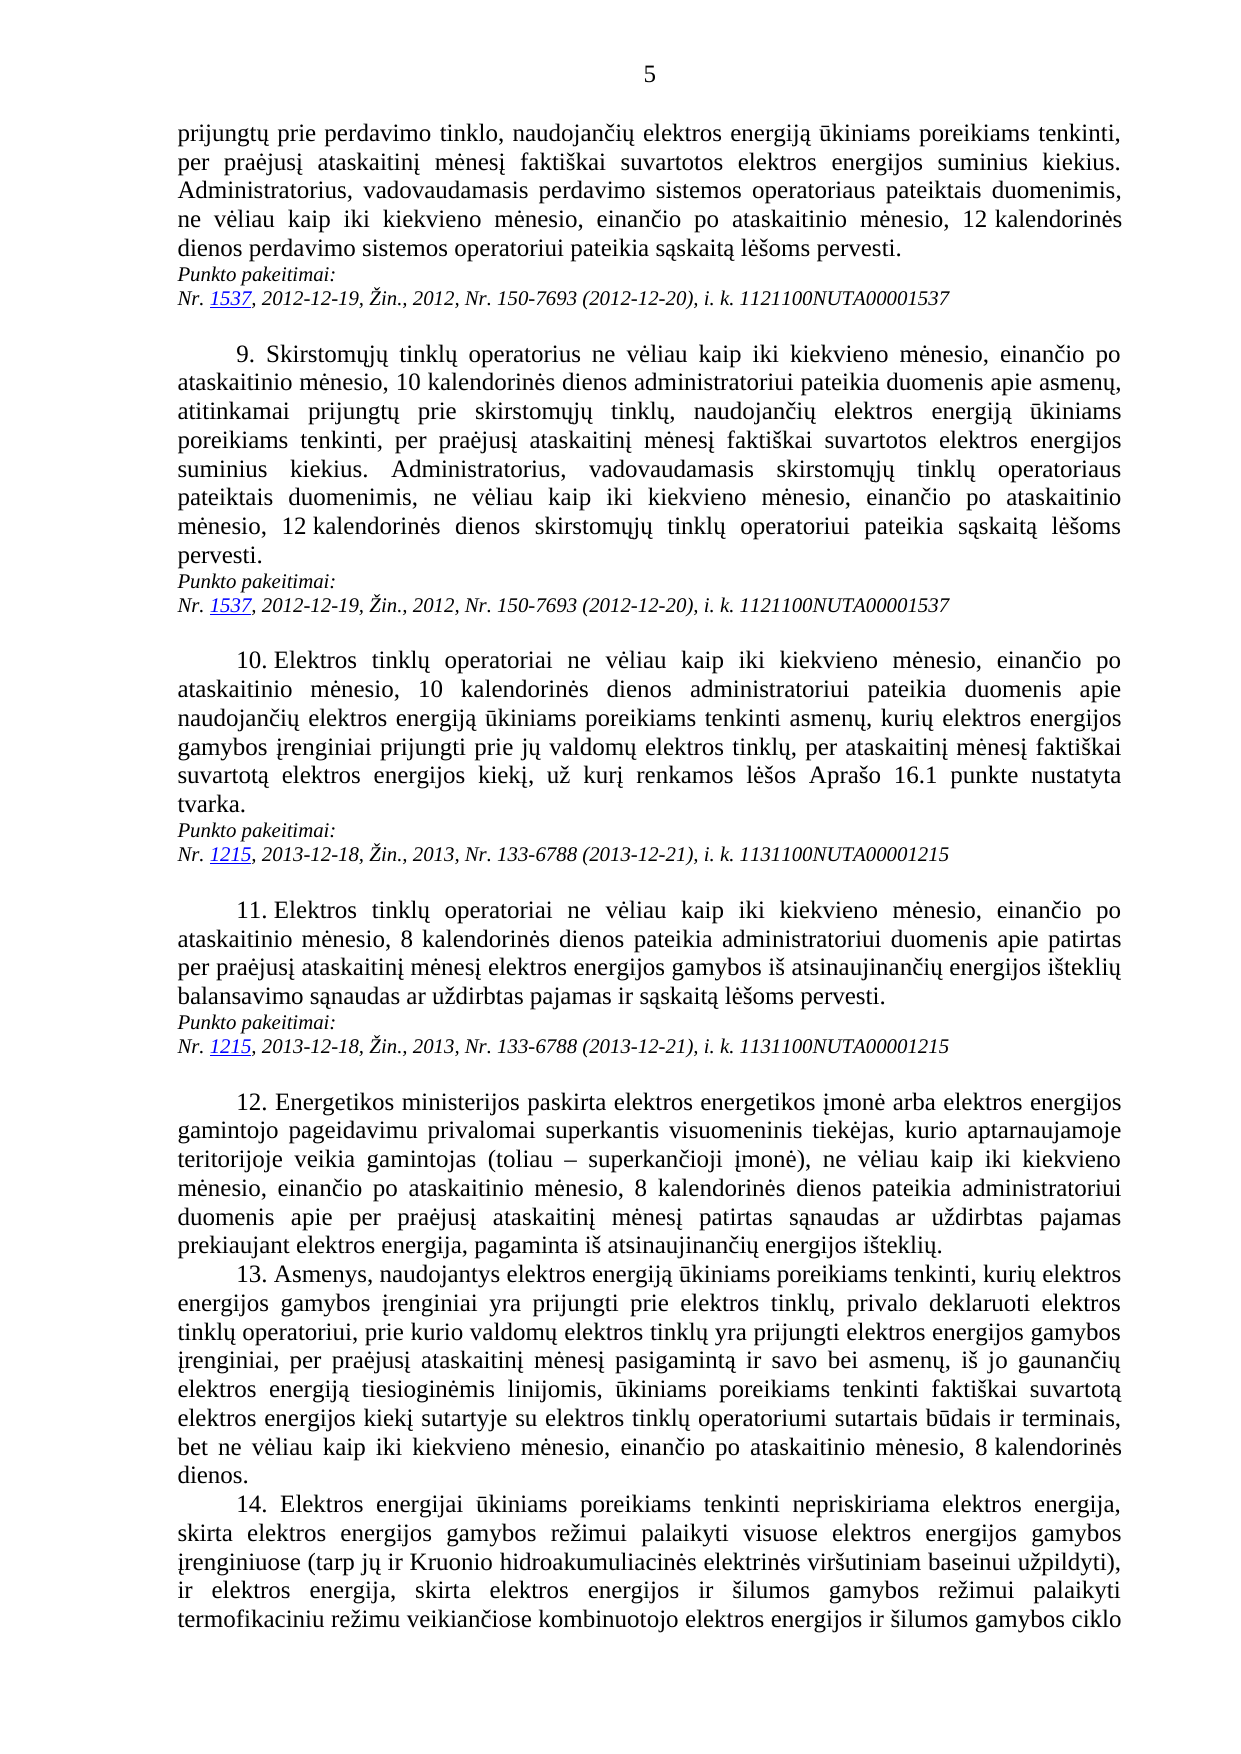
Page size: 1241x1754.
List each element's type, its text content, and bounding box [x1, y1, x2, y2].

text Punkto pakeitimai: [177, 569, 1122, 593]
text Nr. 1537, 2012-12-19, Žin., 2012, Nr. 150-7693 (2012-12-20), i. k. 1121100NUTA00001537 [177, 593, 1122, 617]
text 12. Energetikos ministerijos paskirta elektros energetikos įmonė arba elektros energijos gamintojo pageidavimu privalomai superkantis visuomeninis tiekėjas, kurio aptarnaujamoje teritorijoje veikia gamintojas (toliau – superkančioji įmonė), ne vėliau kaip iki kiekvieno mėnesio, einančio po ataskaitinio mėnesio, 8 kalendorinės dienos pateikia administratoriui duomenis apie per praėjusį ataskaitinį mėnesį patirtas sąnaudas ar uždirbtas pajamas prekiaujant elektros energija, pagaminta iš atsinaujinančių energijos išteklių. [177, 1087, 1122, 1259]
text prijungtų prie perdavimo tinklo, naudojančių elektros energiją ūkiniams poreikiams tenkinti, per praėjusį ataskaitinį mėnesį faktiškai suvartotos elektros energijos suminius kiekius. Administratorius, vadovaudamasis perdavimo sistemos operatoriaus pateiktais duomenimis, ne vėliau kaip iki kiekvieno mėnesio, einančio po ataskaitinio mėnesio, 12 kalendorinės dienos perdavimo sistemos operatoriui pateikia sąskaitą lėšoms pervesti. [177, 118, 1122, 262]
text Nr. 1537, 2012-12-19, Žin., 2012, Nr. 150-7693 (2012-12-20), i. k. 1121100NUTA00001537 [177, 286, 1122, 310]
text Punkto pakeitimai: [177, 818, 1122, 842]
text Punkto pakeitimai: [177, 262, 1122, 286]
text 11. Elektros tinklų operatoriai ne vėliau kaip iki kiekvieno mėnesio, einančio po ataskaitinio mėnesio, 8 kalendorinės dienos pateikia administratoriui duomenis apie patirtas per praėjusį ataskaitinį mėnesį elektros energijos gamybos iš atsinaujinančių energijos išteklių balansavimo sąnaudas ar uždirbtas pajamas ir sąskaitą lėšoms pervesti. [177, 895, 1122, 1010]
text 14. Elektros energijai ūkiniams poreikiams tenkinti nepriskiriama elektros energija, skirta elektros energijos gamybos režimui palaikyti visuose elektros energijos gamybos įrenginiuose (tarp jų ir Kruonio hidroakumuliacinės elektrinės viršutiniam baseinui užpildyti), ir elektros energija, skirta elektros energijos ir šilumos gamybos režimui palaikyti termofikaciniu režimu veikiančiose kombinuotojo elektros energijos ir šilumos gamybos ciklo [177, 1489, 1122, 1633]
text 10. Elektros tinklų operatoriai ne vėliau kaip iki kiekvieno mėnesio, einančio po ataskaitinio mėnesio, 10 kalendorinės dienos administratoriui pateikia duomenis apie naudojančių elektros energiją ūkiniams poreikiams tenkinti asmenų, kurių elektros energijos gamybos įrenginiai prijungti prie jų valdomų elektros tinklų, per ataskaitinį mėnesį faktiškai suvartotą elektros energijos kiekį, už kurį renkamos lėšos Aprašo 16.1 punkte nustatyta tvarka. [177, 646, 1122, 818]
text Nr. 1215, 2013-12-18, Žin., 2013, Nr. 133-6788 (2013-12-21), i. k. 1131100NUTA00001215 [177, 842, 1122, 866]
text 9. Skirstomųjų tinklų operatorius ne vėliau kaip iki kiekvieno mėnesio, einančio po ataskaitinio mėnesio, 10 kalendorinės dienos administratoriui pateikia duomenis apie asmenų, atitinkamai prijungtų prie skirstomųjų tinklų, naudojančių elektros energiją ūkiniams poreikiams tenkinti, per praėjusį ataskaitinį mėnesį faktiškai suvartotos elektros energijos suminius kiekius. Administratorius, vadovaudamasis skirstomųjų tinklų operatoriaus pateiktais duomenimis, ne vėliau kaip iki kiekvieno mėnesio, einančio po ataskaitinio mėnesio, 12 kalendorinės dienos skirstomųjų tinklų operatoriui pateikia sąskaitą lėšoms pervesti. [177, 339, 1122, 569]
text Nr. 1215, 2013-12-18, Žin., 2013, Nr. 133-6788 (2013-12-21), i. k. 1131100NUTA00001215 [177, 1034, 1122, 1058]
text 13. Asmenys, naudojantys elektros energiją ūkiniams poreikiams tenkinti, kurių elektros energijos gamybos įrenginiai yra prijungti prie elektros tinklų, privalo deklaruoti elektros tinklų operatoriui, prie kurio valdomų elektros tinklų yra prijungti elektros energijos gamybos įrenginiai, per praėjusį ataskaitinį mėnesį pasigamintą ir savo bei asmenų, iš jo gaunančių elektros energiją tiesioginėmis linijomis, ūkiniams poreikiams tenkinti faktiškai suvartotą elektros energijos kiekį sutartyje su elektros tinklų operatoriumi sutartais būdais ir terminais, bet ne vėliau kaip iki kiekvieno mėnesio, einančio po ataskaitinio mėnesio, 8 kalendorinės dienos. [177, 1259, 1122, 1489]
text Punkto pakeitimai: [177, 1010, 1122, 1034]
